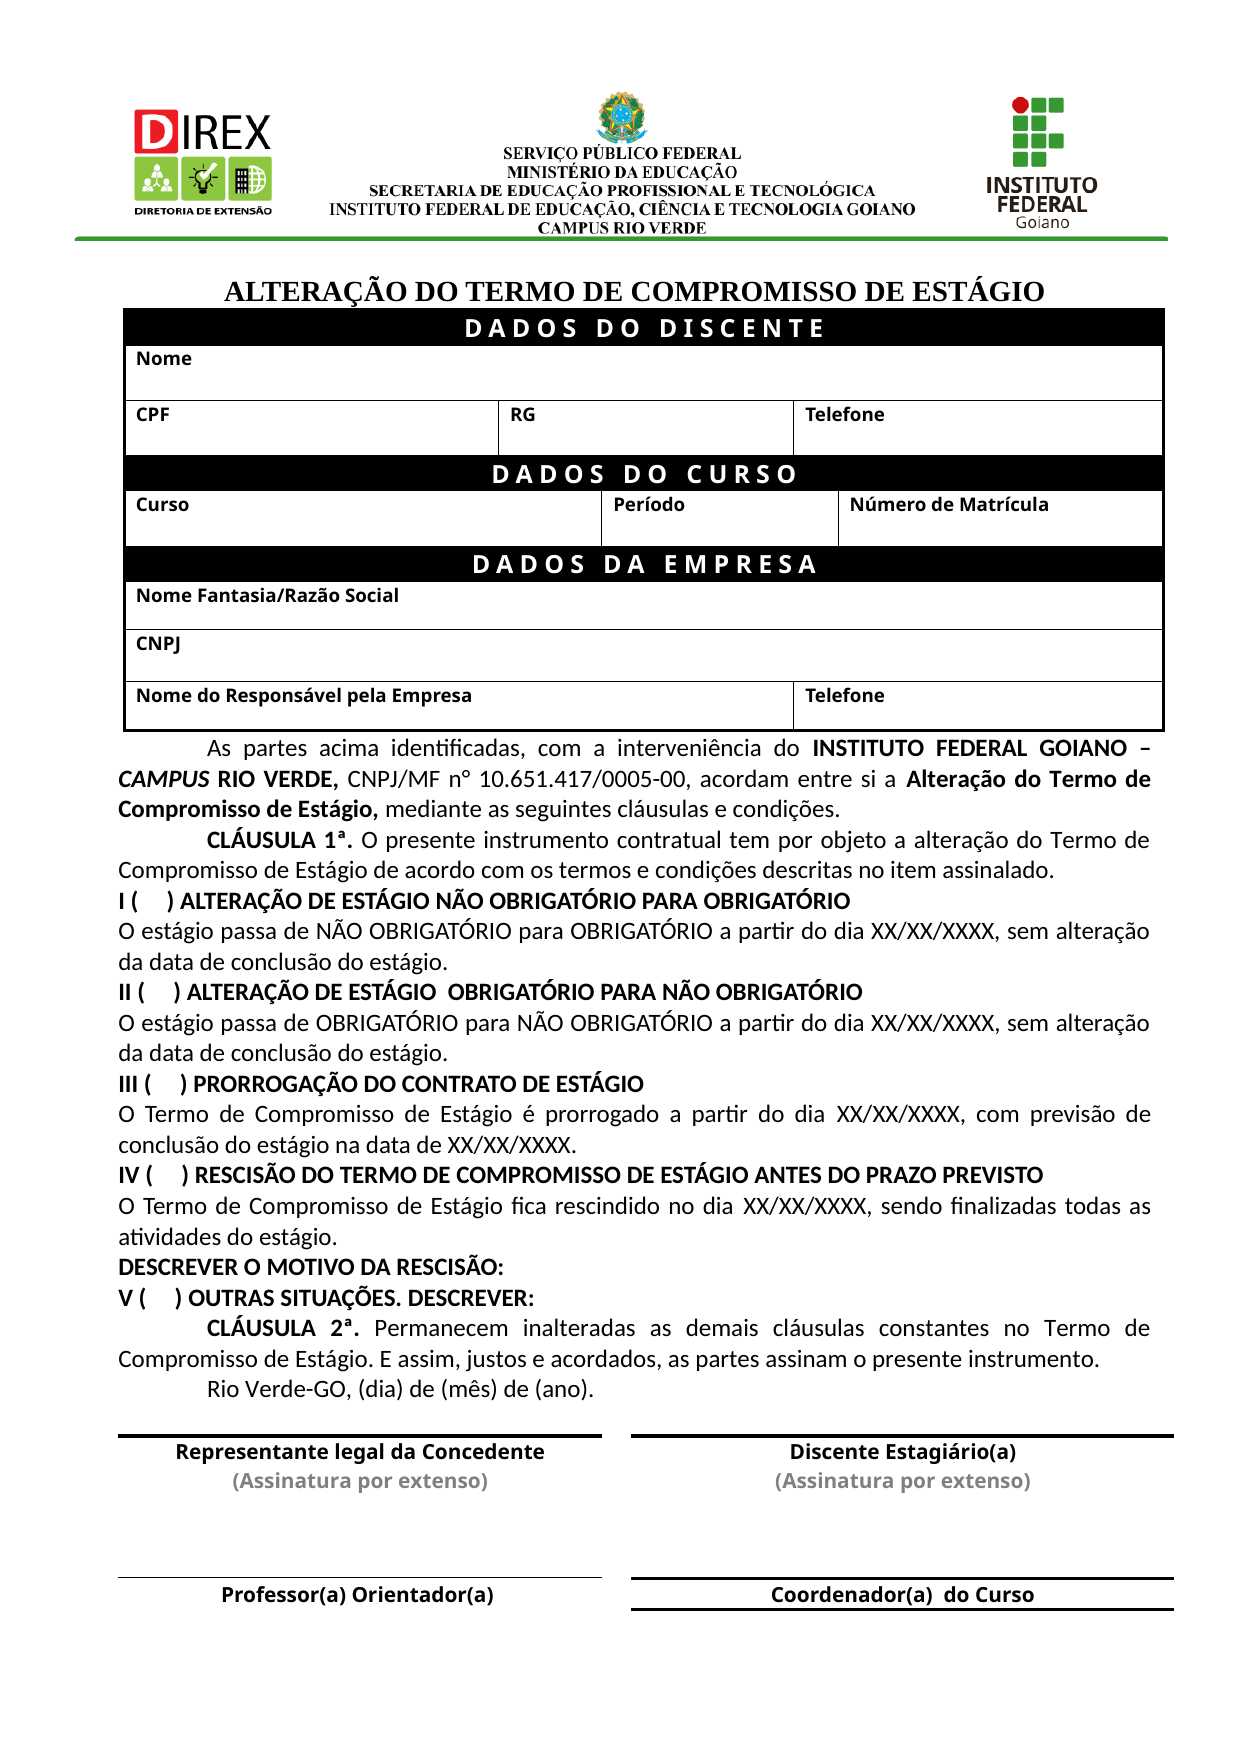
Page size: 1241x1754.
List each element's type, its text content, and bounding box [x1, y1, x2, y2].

table_cell CNPJ [126, 630, 1162, 656]
text CLÁUSULA 1ª. O presente instrumento contratual tem por objeto a alteração do Termo de Compromisso de Estágio de acordo com os termos e condições descritas no item assinalado. [118, 824, 1151, 885]
table_cell [602, 1577, 631, 1608]
table_cell DADOS DO CURSO [126, 456, 1162, 490]
text O estágio passa de OBRIGATÓRIO para NÃO OBRIGATÓRIO a partir do dia XX/XX/XXXX, sem alteração da data de conclusão do estágio. [118, 1007, 1151, 1068]
table_cell [126, 427, 498, 455]
text O estágio passa de NÃO OBRIGATÓRIO para OBRIGATÓRIO a partir do dia XX/XX/XXXX, sem alteração da data de conclusão do estágio. [118, 915, 1151, 976]
table_cell Nome do Responsável pela Empresa [126, 682, 793, 708]
table_cell RG [499, 401, 793, 427]
table_cell Nome Fantasia/Razão Social [126, 582, 1162, 607]
text III ( ) PRORROGAÇÃO DO CONTRATO DE ESTÁGIO [118, 1068, 1151, 1098]
table_cell Professor(a) Orientador(a) [118, 1578, 602, 1608]
text CLÁUSULA 2ª. Permanecem inalteradas as demais cláusulas constantes no Termo de Compromisso de Estágio. E assim, justos e acordados, as partes assinam o presente instrumento. [118, 1312, 1151, 1373]
table_cell Período [602, 491, 838, 517]
text ALTERAÇÃO DO TERMO DE COMPROMISSO DE ESTÁGIO [118, 274, 1151, 307]
table_cell [126, 517, 601, 546]
table_cell Nome [126, 346, 1162, 371]
text V ( ) OUTRAS SITUAÇÕES. DESCREVER: [118, 1282, 1151, 1312]
table_cell [794, 427, 1162, 455]
table_cell [126, 708, 793, 729]
table_cell [839, 517, 1162, 546]
text I ( ) ALTERAÇÃO DE ESTÁGIO NÃO OBRIGATÓRIO PARA OBRIGATÓRIO [118, 885, 1151, 915]
table_cell [126, 608, 1162, 629]
table_cell Telefone [794, 401, 1162, 427]
table_header DADOS DO DISCENTE [126, 311, 1162, 345]
text Rio Verde-GO, (dia) de (mês) de (ano). [118, 1373, 1151, 1404]
table_header [602, 1434, 631, 1577]
text O Termo de Compromisso de Estágio é prorrogado a partir do dia XX/XX/XXXX, com previsão de conclusão do estágio na data de XX/XX/XXXX. [118, 1098, 1151, 1159]
table_cell Telefone [794, 682, 1162, 708]
text II ( ) ALTERAÇÃO DE ESTÁGIO OBRIGATÓRIO PARA NÃO OBRIGATÓRIO [118, 976, 1151, 1007]
table_cell [499, 427, 793, 455]
text O Termo de Compromisso de Estágio fica rescindido no dia XX/XX/XXXX, sendo finalizadas todas as atividades do estágio. [118, 1190, 1151, 1251]
table_header Discente Estagiário(a) (Assinatura por extenso) [631, 1438, 1174, 1577]
table_cell [602, 517, 838, 546]
text As partes acima identificadas, com a interveniência do INSTITUTO FEDERAL GOIANO – CAMPUS RIO VERDE, CNPJ/MF n° 10.651.417/0005-00, acordam entre si a Alteração do Termo de Compromisso de Estágio, mediante as seguintes cláusulas e condições. [118, 732, 1151, 824]
table_cell Coordenador(a) do Curso [631, 1580, 1174, 1608]
text DESCREVER O MOTIVO DA RESCISÃO: [118, 1251, 1151, 1282]
table_cell CPF [126, 401, 498, 427]
table_cell [126, 656, 1162, 681]
table_cell [126, 371, 1162, 400]
table_cell [794, 708, 1162, 729]
table_cell Curso [126, 491, 601, 517]
table_header Representante legal da Concedente (Assinatura por extenso) [118, 1438, 602, 1577]
text IV ( ) RESCISÃO DO TERMO DE COMPROMISSO DE ESTÁGIO ANTES DO PRAZO PREVISTO [118, 1159, 1151, 1190]
picture [74, 84, 1168, 241]
table_cell DADOS DA EMPRESA [126, 547, 1162, 581]
table_cell Número de Matrícula [839, 491, 1162, 517]
